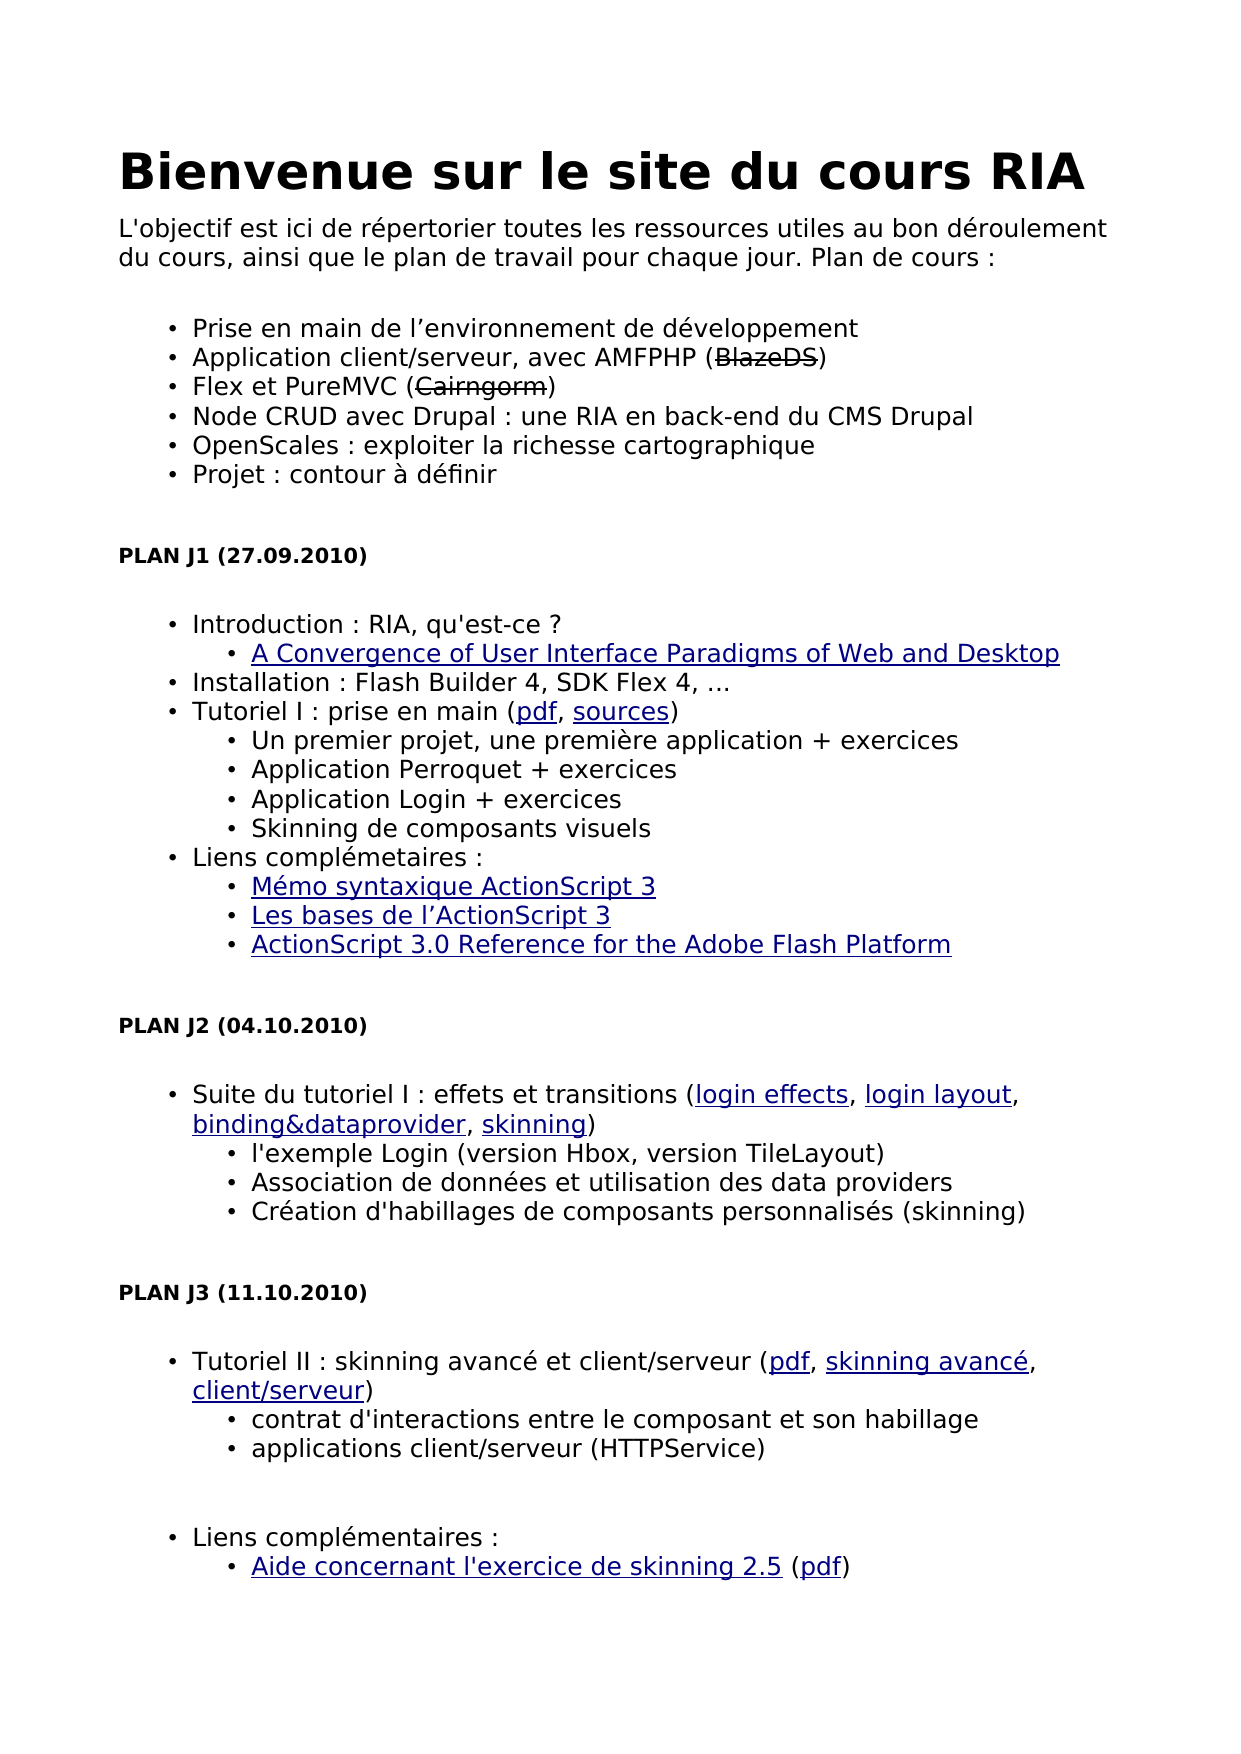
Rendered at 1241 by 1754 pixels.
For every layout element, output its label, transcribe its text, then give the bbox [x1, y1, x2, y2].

list Application Login + exercices [236, 785, 1122, 814]
list Application client/serveur, avec AMFPHP (BlazeDS) [177, 343, 1122, 372]
list Introduction : RIA, qu'est-ce ? [177, 610, 1122, 639]
subtitle Bienvenue sur le site du cours RIA [118, 143, 1122, 201]
list Liens complémetaires : [177, 843, 1122, 872]
list Flex et PureMVC (Cairngorm) [177, 372, 1122, 402]
list ActionScript 3.0 Reference for the Adobe Flash Platform [236, 931, 1122, 960]
list Projet : contour à définir [177, 460, 1122, 489]
list OpenScales : exploiter la richesse cartographique [177, 431, 1122, 460]
list Installation : Flash Builder 4, SDK Flex 4, ... [177, 668, 1122, 697]
subtitle PLAN J3 (11.10.2010) [118, 1281, 1122, 1305]
list l'exemple Login (version Hbox, version TileLayout) [236, 1139, 1122, 1168]
list Suite du tutoriel I : effets et transitions (login effects, login layout, binding&dataprovider, skinning) [177, 1081, 1122, 1139]
list Aide concernant l'exercice de skinning 2.5 (pdf) [236, 1552, 1122, 1581]
subtitle PLAN J1 (27.09.2010) [118, 544, 1122, 568]
text L'objectif est ici de répertorier toutes les ressources utiles au bon déroulement du cours, ainsi que le plan de travail pour chaque jour. Plan de cours : [118, 214, 1122, 272]
list Tutoriel II : skinning avancé et client/serveur (pdf, skinning avancé, client/serveur) [177, 1347, 1122, 1406]
list Prise en main de l’environnement de développement [177, 314, 1122, 343]
list Liens complémentaires : [177, 1523, 1122, 1552]
list Skinning de composants visuels [236, 814, 1122, 843]
list applications client/serveur (HTTPService) [236, 1435, 1122, 1464]
list Création d'habillages de composants personnalisés (skinning) [236, 1197, 1122, 1226]
list Les bases de l’ActionScript 3 [236, 902, 1122, 931]
subtitle PLAN J2 (04.10.2010) [118, 1014, 1122, 1039]
list Un premier projet, une première application + exercices [236, 727, 1122, 756]
list Node CRUD avec Drupal : une RIA en back-end du CMS Drupal [177, 402, 1122, 431]
list Mémo syntaxique ActionScript 3 [236, 872, 1122, 902]
list A Convergence of User Interface Paradigms of Web and Desktop [236, 639, 1122, 668]
list contrat d'interactions entre le composant et son habillage [236, 1406, 1122, 1435]
list Tutoriel I : prise en main (pdf, sources) [177, 697, 1122, 727]
list Association de données et utilisation des data providers [236, 1168, 1122, 1197]
list Application Perroquet + exercices [236, 756, 1122, 785]
